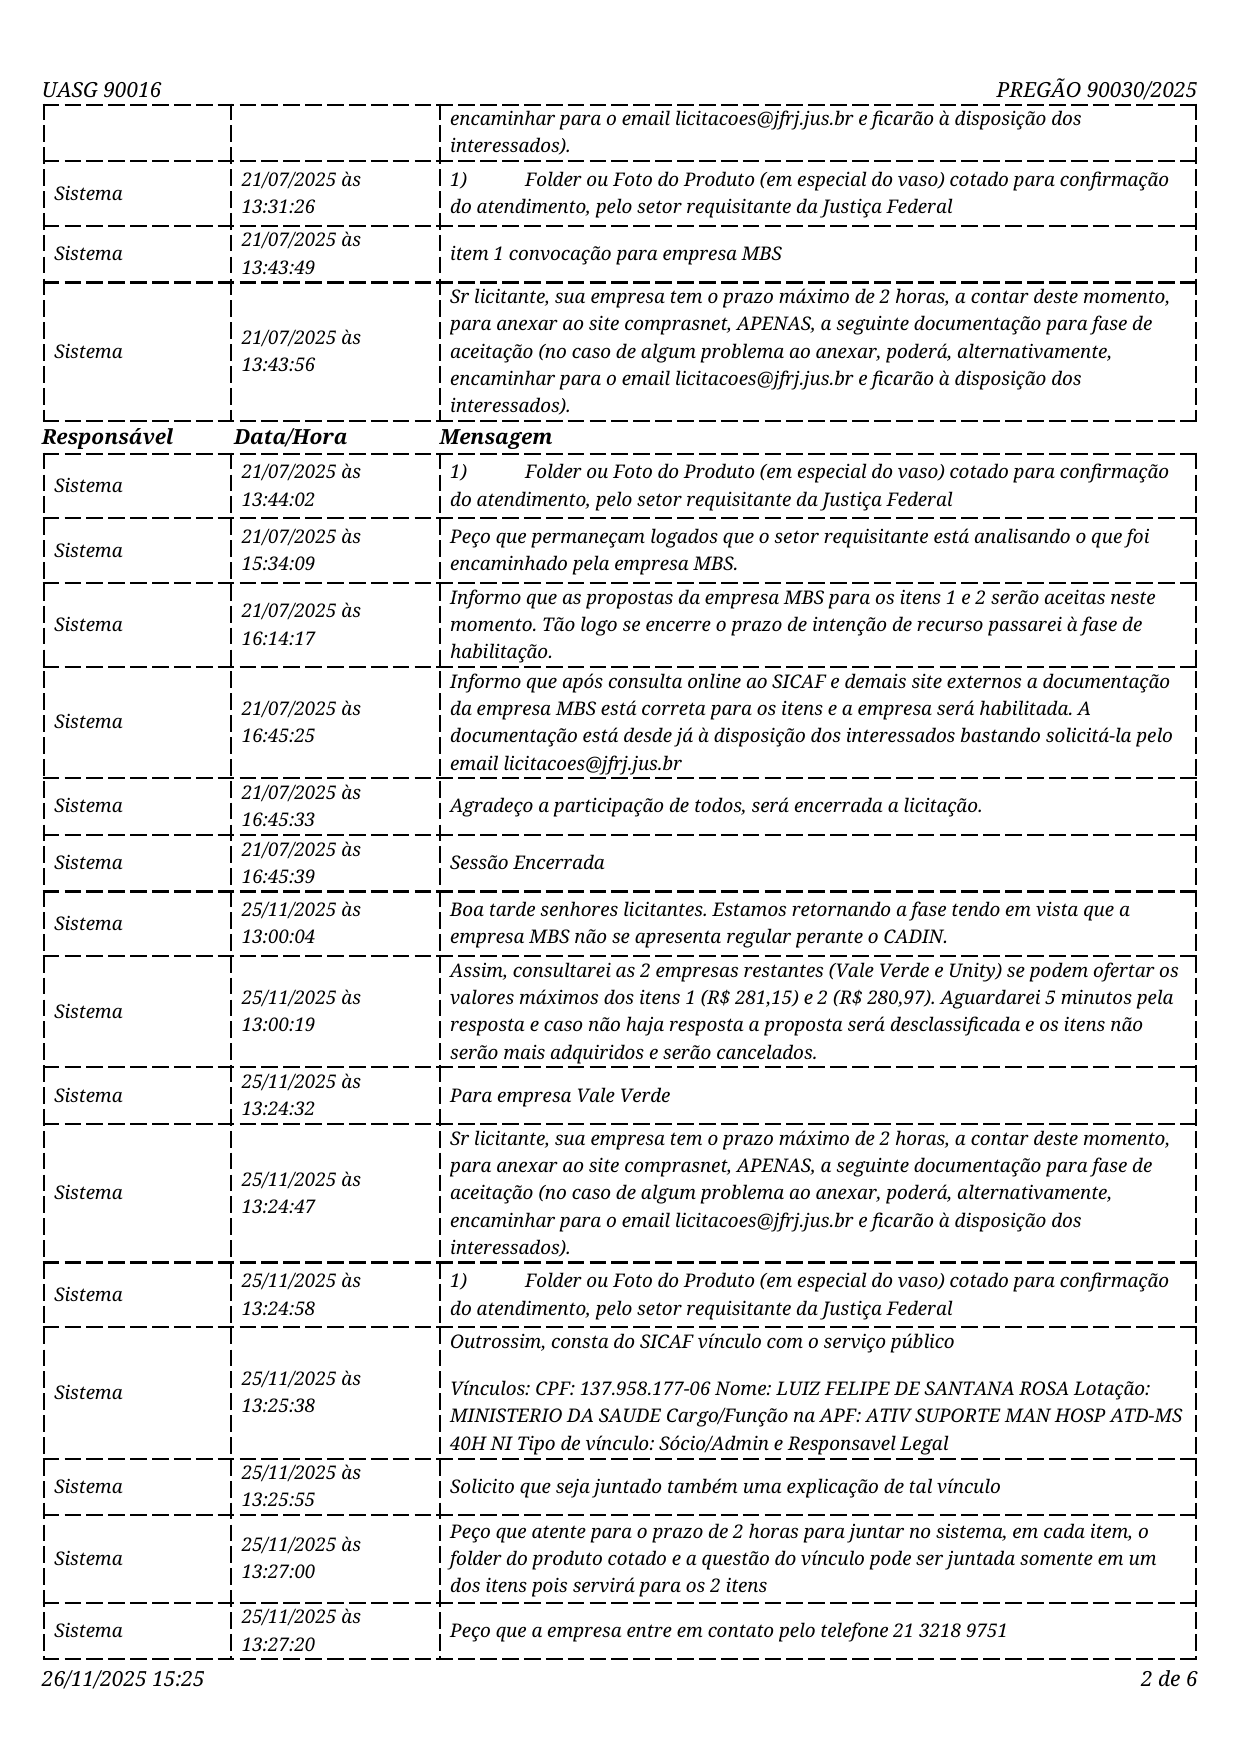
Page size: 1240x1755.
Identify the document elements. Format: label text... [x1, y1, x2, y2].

table_cell Sistema [44, 1458, 231, 1514]
table_cell 21/07/2025 às 16:14:17 [231, 582, 439, 666]
table_cell Outrossim, consta do SICAF vínculo com o serviço público Vínculos: CPF: 137.958.177-06 Nome: LUIZ FELIPE DE SANTANA ROSA Lotação: MINISTERIO DA SAUDE Cargo/Função na APF: ATIV SUPORTE MAN HOSP ATD-MS 40H NI Tipo de vínculo: Sócio/Admin e Responsavel Legal [440, 1326, 1196, 1457]
table_cell 25/11/2025 às 13:00:04 [231, 890, 439, 955]
table_cell Sr licitante, sua empresa tem o prazo máximo de 2 horas, a contar deste momento, para anexar ao site comprasnet, APENAS, a seguinte documentação para fase de aceitação (no caso de algum problema ao anexar, poderá, alternativamente, encaminhar para o email licitacoes@jfrj.jus.br e ficarão à disposição dos interessados). [440, 281, 1196, 420]
table_cell Sistema [44, 666, 231, 777]
table_cell Sistema [44, 1602, 231, 1658]
table_header Sistema [44, 453, 231, 517]
table_header 21/07/2025 às 13:44:02 [231, 453, 439, 517]
table_cell Peço que atente para o prazo de 2 horas para juntar no sistema, em cada item, o folder do produto cotado e a questão do vínculo pode ser juntada somente em um dos itens pois servirá para os 2 itens [440, 1514, 1196, 1602]
table_cell Peço que a empresa entre em contato pelo telefone 21 3218 9751 [440, 1602, 1196, 1658]
table_cell 25/11/2025 às 13:00:19 [231, 955, 439, 1066]
table_cell 21/07/2025 às 13:31:26 [231, 160, 439, 225]
table_cell Sistema [44, 1123, 231, 1261]
table_cell 21/07/2025 às 16:45:33 [231, 777, 439, 834]
table_cell Assim, consultarei as 2 empresas restantes (Vale Verde e Unity) se podem ofertar os valores máximos dos itens 1 (R$ 281,15) e 2 (R$ 280,97). Aguardarei 5 minutos pela resposta e caso não haja resposta a proposta será desclassificada e os itens não serão mais adquiridos e serão cancelados. [440, 955, 1196, 1066]
table_cell Sistema [44, 582, 231, 666]
table_cell Sistema [44, 955, 231, 1066]
table_header 1) Folder ou Foto do Produto (em especial do vaso) cotado para confirmação do atendimento, pelo setor requisitante da Justiça Federal [440, 453, 1196, 517]
table_cell Sistema [44, 225, 231, 281]
table_cell Informo que após consulta online ao SICAF e demais site externos a documentação da empresa MBS está correta para os itens e a empresa será habilitada. A documentação está desde já à disposição dos interessados bastando solicitá-la pelo email licitacoes@jfrj.jus.br [440, 666, 1196, 777]
table_cell Sistema [44, 1261, 231, 1326]
table_cell 21/07/2025 às 13:43:49 [231, 225, 439, 281]
table_cell encaminhar para o email licitacoes@jfrj.jus.br e ficarão à disposição dos interessados). [440, 104, 1196, 160]
table_cell Sr licitante, sua empresa tem o prazo máximo de 2 horas, a contar deste momento, para anexar ao site comprasnet, APENAS, a seguinte documentação para fase de aceitação (no caso de algum problema ao anexar, poderá, alternativamente, encaminhar para o email licitacoes@jfrj.jus.br e ficarão à disposição dos interessados). [440, 1123, 1196, 1261]
table_cell [44, 104, 231, 160]
table_cell Sistema [44, 777, 231, 834]
table_cell item 1 convocação para empresa MBS [440, 225, 1196, 281]
table_cell Peço que permaneçam logados que o setor requisitante está analisando o que foi encaminhado pela empresa MBS. [440, 517, 1196, 582]
table_cell [231, 104, 439, 160]
table_cell Sistema [44, 1326, 231, 1457]
table_cell 1) Folder ou Foto do Produto (em especial do vaso) cotado para confirmação do atendimento, pelo setor requisitante da Justiça Federal [440, 160, 1196, 225]
table_cell Sistema [44, 890, 231, 955]
table_cell Agradeço a participação de todos, será encerrada a licitação. [440, 777, 1196, 834]
table_cell 21/07/2025 às 16:45:39 [231, 834, 439, 890]
table_cell Sessão Encerrada [440, 834, 1196, 890]
table_cell Sistema [44, 834, 231, 890]
table_cell 25/11/2025 às 13:24:58 [231, 1261, 439, 1326]
table_cell 25/11/2025 às 13:27:20 [231, 1602, 439, 1658]
text Responsável Data/Hora Mensagem [42, 422, 1200, 450]
table_cell 25/11/2025 às 13:25:55 [231, 1458, 439, 1514]
table_cell Sistema [44, 1066, 231, 1123]
table_cell 25/11/2025 às 13:24:32 [231, 1066, 439, 1123]
table_cell 21/07/2025 às 16:45:25 [231, 666, 439, 777]
table_cell 21/07/2025 às 15:34:09 [231, 517, 439, 582]
table_cell Sistema [44, 517, 231, 582]
table_cell Boa tarde senhores licitantes. Estamos retornando a fase tendo em vista que a empresa MBS não se apresenta regular perante o CADIN. [440, 890, 1196, 955]
table_cell Sistema [44, 1514, 231, 1602]
table_cell Sistema [44, 281, 231, 420]
table_cell 1) Folder ou Foto do Produto (em especial do vaso) cotado para confirmação do atendimento, pelo setor requisitante da Justiça Federal [440, 1261, 1196, 1326]
table_cell 21/07/2025 às 13:43:56 [231, 281, 439, 420]
table_cell 25/11/2025 às 13:25:38 [231, 1326, 439, 1457]
table_cell Sistema [44, 160, 231, 225]
table_cell 25/11/2025 às 13:27:00 [231, 1514, 439, 1602]
table_cell Para empresa Vale Verde [440, 1066, 1196, 1123]
table_cell 25/11/2025 às 13:24:47 [231, 1123, 439, 1261]
table_cell Solicito que seja juntado também uma explicação de tal vínculo [440, 1458, 1196, 1514]
table_cell Informo que as propostas da empresa MBS para os itens 1 e 2 serão aceitas neste momento. Tão logo se encerre o prazo de intenção de recurso passarei à fase de habilitação. [440, 582, 1196, 666]
